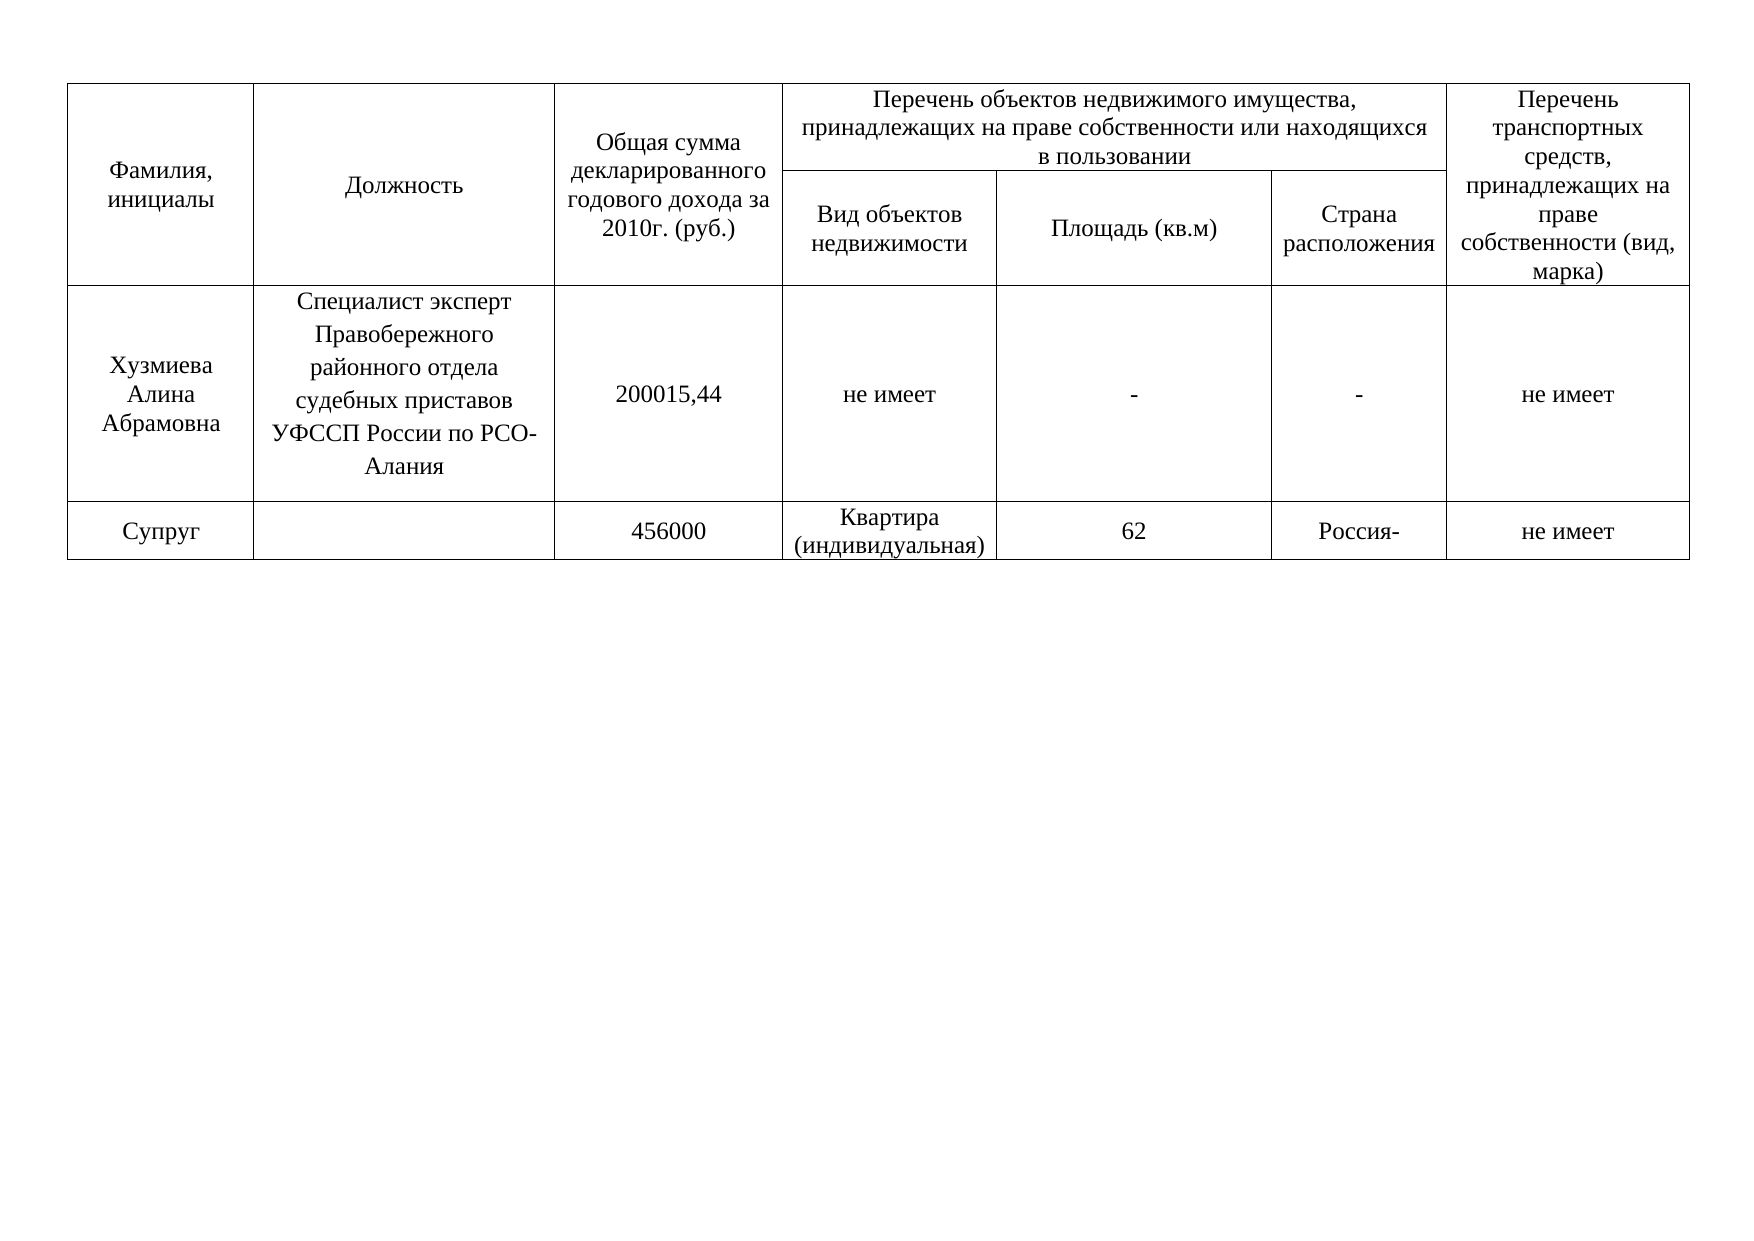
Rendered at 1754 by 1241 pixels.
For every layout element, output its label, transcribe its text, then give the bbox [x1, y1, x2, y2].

table_cell Хузмиева Алина Абрамовна [68, 286, 253, 501]
table_cell 200015,44 [555, 286, 782, 501]
table_cell - [1272, 286, 1446, 501]
table_cell не имеет [1447, 286, 1689, 501]
table_header Должность [254, 84, 554, 285]
table_cell [254, 502, 554, 559]
table_cell - [997, 286, 1271, 501]
table_header Общая сумма декларированного годового дохода за 2010г. (руб.) [555, 84, 782, 285]
table_cell Страна расположения [1272, 171, 1446, 285]
table_cell супруг [68, 502, 253, 559]
table_header Перечень объектов недвижимого имущества, принадлежащих на праве собственности или находящихся в пользовании [783, 84, 1446, 170]
table_cell Площадь (кв.м) [997, 171, 1271, 285]
table_cell не имеет [783, 286, 996, 501]
table_cell 62 [997, 502, 1271, 559]
table_cell Специалист эксперт Правобережного районного отдела судебных приставов УФССП России по РСО-Алания [254, 286, 554, 501]
table_cell 456000 [555, 502, 782, 559]
table_header Фамилия, инициалы [68, 84, 253, 285]
table_cell не имеет [1447, 502, 1689, 559]
table_cell Россия- [1272, 502, 1446, 559]
table_cell Квартира (индивидуальная) [783, 502, 996, 559]
table_cell Вид объектов недвижимости [783, 171, 996, 285]
table_header Перечень транспортных средств, принадлежащих на праве собственности (вид, марка) [1447, 84, 1689, 285]
